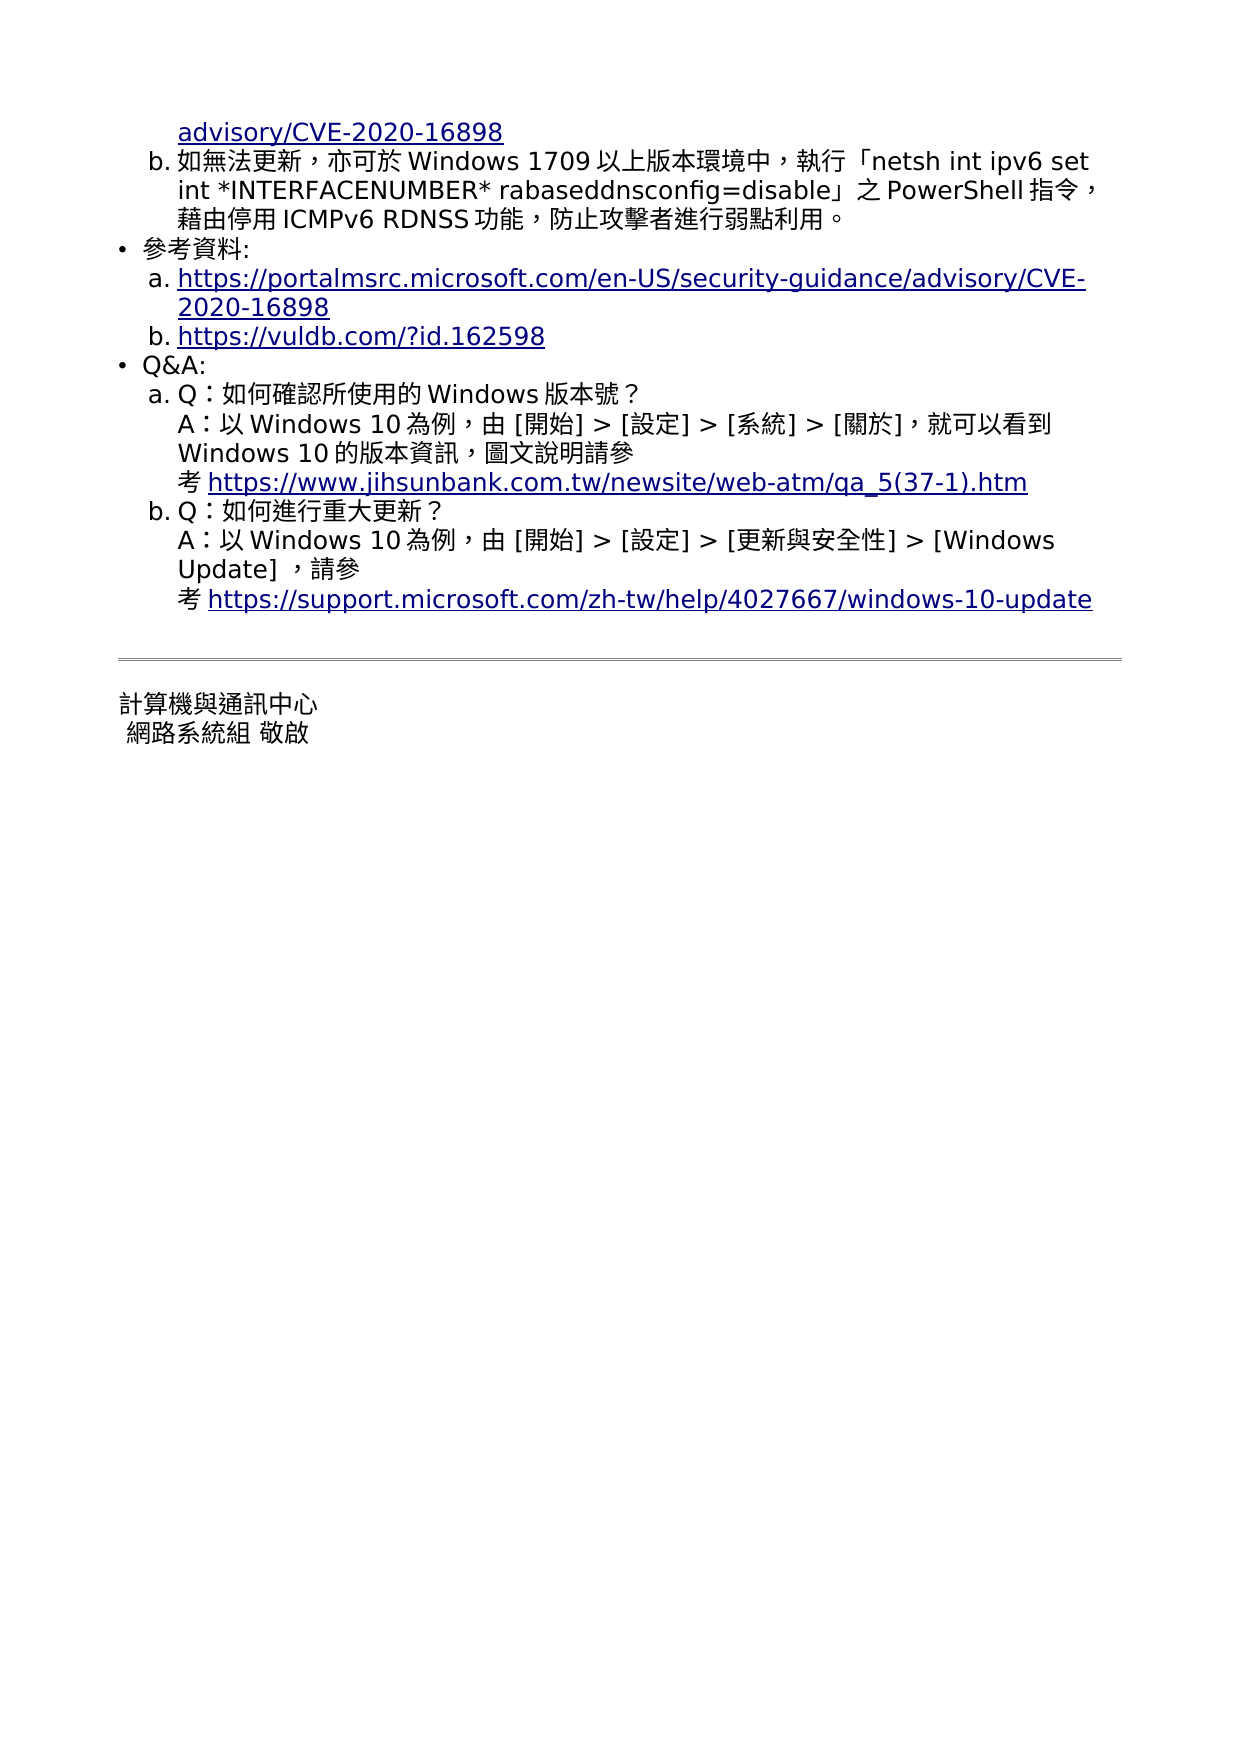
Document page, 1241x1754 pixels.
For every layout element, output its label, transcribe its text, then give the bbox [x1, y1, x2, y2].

list Q：如何進行重大更新？ A：以Windows 10為例，由 [開始] > [設定] > [更新與安全性] > [Windows Update] ，請參考https://support.microsoft.com/zh-tw/help/4027667/windows-10-update [148, 497, 1122, 614]
list https://portalmsrc.microsoft.com/en-US/security-guidance/advisory/CVE-2020-16898 [148, 264, 1122, 322]
list 如無法更新，亦可於Windows 1709以上版本環境中，執行「netsh int ipv6 set int *INTERFACENUMBER* rabaseddnsconfig=disable」之PowerShell指令，藉由停用ICMPv6 RDNSS功能，防止攻擊者進行弱點利用。 [148, 147, 1122, 235]
list https://vuldb.com/?id.162598 [148, 322, 1122, 351]
list advisory/CVE-2020-16898 [148, 118, 1122, 147]
list Q&A: [118, 351, 1122, 381]
list 參考資料: [118, 235, 1122, 264]
text 計算機與通訊中心 網路系統組 敬啟 [118, 690, 1122, 748]
list Q：如何確認所使用的Windows版本號？ A：以Windows 10為例，由 [開始] > [設定] > [系統] > [關於]，就可以看到Windows 10的版本資訊，圖文說明請參考https://www.jihsunbank.com.tw/newsite/web-atm/qa_5(37-1).htm [148, 381, 1122, 497]
